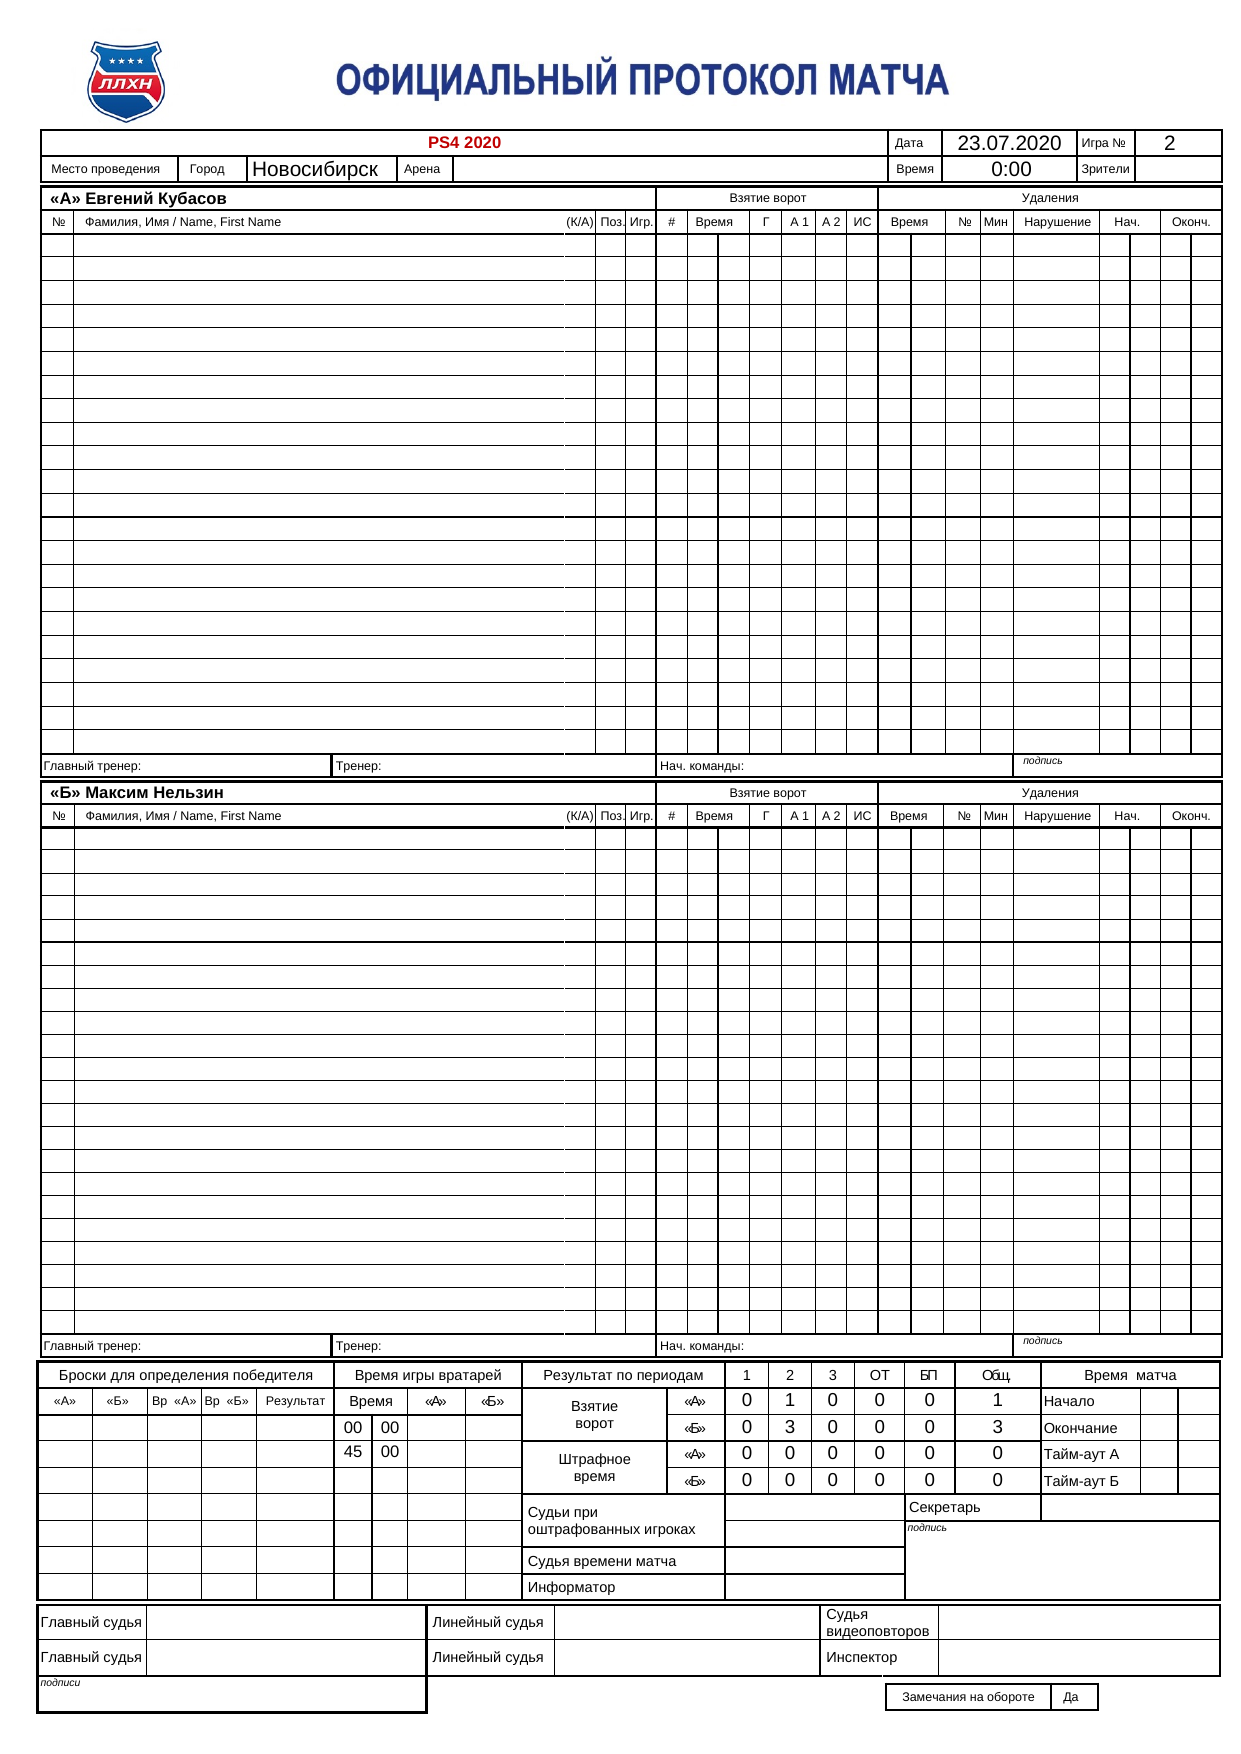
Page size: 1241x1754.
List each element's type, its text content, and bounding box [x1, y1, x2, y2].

table_cell [946, 446, 980, 469]
table_cell [688, 565, 717, 587]
table_cell [1131, 257, 1160, 280]
table_cell [688, 305, 717, 327]
table_cell [750, 659, 781, 682]
table_cell [719, 612, 749, 634]
table_cell [782, 636, 815, 658]
table_cell [1192, 896, 1221, 918]
table_cell ИС [847, 211, 877, 233]
table_cell [719, 423, 749, 445]
table_cell [565, 850, 595, 872]
table_cell [1179, 1415, 1219, 1440]
table_cell [1014, 1104, 1099, 1126]
table_cell [565, 659, 595, 682]
table_cell 0 [905, 1442, 954, 1467]
table_cell [626, 235, 655, 256]
table_cell [596, 470, 625, 493]
table_cell Время [879, 211, 945, 233]
table_cell [879, 1104, 910, 1126]
table_cell [657, 1150, 687, 1172]
table_cell [1192, 1265, 1221, 1287]
table_header 2 [1136, 131, 1221, 155]
table_cell [596, 1219, 625, 1241]
table_cell Судьи при оштрафованных игроках [523, 1495, 724, 1546]
table_cell [1131, 494, 1160, 516]
table_cell [944, 1150, 980, 1172]
table_cell [879, 707, 910, 729]
table_cell 3 [769, 1415, 811, 1440]
table_cell [1131, 1265, 1160, 1287]
table_cell 3 [956, 1415, 1040, 1440]
table_cell [944, 966, 980, 987]
table_cell [626, 1104, 655, 1126]
table_cell [74, 305, 564, 327]
table_cell [565, 423, 595, 445]
table_cell [596, 1242, 625, 1264]
table_cell [879, 1035, 910, 1057]
table_cell [1131, 352, 1160, 374]
table_cell Город [179, 157, 246, 181]
table_header Игра № [1078, 131, 1134, 155]
table_cell [782, 541, 815, 564]
table_cell [879, 494, 910, 516]
table_cell [816, 1035, 846, 1057]
table_cell [148, 1416, 201, 1440]
table_cell [75, 1035, 564, 1057]
table_cell [1014, 850, 1099, 872]
table_cell [148, 1521, 201, 1546]
table_cell [719, 588, 749, 611]
table_cell [626, 518, 655, 540]
table_cell [39, 1521, 92, 1546]
table_cell [596, 541, 625, 564]
table_cell [42, 659, 73, 682]
table_cell [782, 565, 815, 587]
table_cell «Б» [668, 1415, 724, 1440]
table_cell Взятие ворот [523, 1389, 666, 1440]
table_cell [1161, 1219, 1190, 1241]
table_cell «А» [39, 1389, 92, 1413]
table_cell [1131, 399, 1160, 422]
table_cell [816, 328, 846, 351]
table_cell # [657, 805, 687, 826]
table_cell [1192, 1150, 1221, 1172]
table_cell [750, 588, 781, 611]
table_header Общ. [956, 1363, 1040, 1387]
table_cell [879, 874, 910, 895]
table_cell [946, 518, 980, 540]
table_cell [42, 1288, 74, 1310]
table_cell [816, 541, 846, 564]
table_cell [1014, 707, 1099, 729]
table_cell [565, 730, 595, 753]
table_cell [847, 659, 877, 682]
table_cell [1161, 707, 1190, 729]
table_cell [912, 1288, 943, 1310]
table_cell [74, 659, 564, 682]
table_cell [688, 1127, 717, 1149]
table_cell [939, 1640, 1219, 1675]
table_cell [847, 1127, 877, 1149]
table_cell [879, 305, 910, 327]
table_cell [719, 518, 749, 540]
table_cell [408, 1416, 465, 1440]
table_cell [565, 707, 595, 729]
table_cell [750, 1219, 781, 1241]
table_cell [1161, 683, 1190, 706]
table_cell [596, 707, 625, 729]
table_cell [75, 850, 564, 872]
table_cell [626, 399, 655, 422]
table_cell [719, 1035, 749, 1057]
table_cell [1192, 943, 1221, 964]
table_cell [946, 541, 980, 564]
table_cell [1192, 730, 1221, 753]
table_cell подпись [906, 1522, 1219, 1599]
table_cell [74, 470, 564, 493]
table_cell [1192, 376, 1221, 398]
table_cell [626, 612, 655, 634]
table_cell [719, 446, 749, 469]
table_cell [1014, 257, 1099, 280]
table_cell [981, 541, 1013, 564]
table_cell [1131, 659, 1160, 682]
table_cell [1100, 1265, 1129, 1287]
table_cell [688, 1219, 717, 1241]
table_cell [782, 612, 815, 634]
table_cell Тренер: [333, 755, 655, 776]
table_cell [1014, 659, 1099, 682]
table_cell [847, 1265, 877, 1287]
table_cell [596, 943, 625, 964]
table_cell [75, 966, 564, 987]
table_cell [1100, 541, 1129, 564]
table_cell [782, 588, 815, 611]
table_cell Тайм-аут Б [1042, 1468, 1140, 1493]
table_header Да [1052, 1685, 1097, 1709]
table_cell [74, 730, 564, 753]
table_cell Нач. команды: [657, 755, 1012, 776]
table_cell [74, 518, 564, 540]
table_cell [719, 1058, 749, 1079]
table_cell [782, 423, 815, 445]
table_cell [75, 874, 564, 895]
table_cell [626, 1012, 655, 1033]
table_cell [847, 707, 877, 729]
table_cell [688, 470, 717, 493]
table_cell [688, 943, 717, 964]
table_cell [1161, 1196, 1190, 1218]
table_cell [42, 470, 73, 493]
table_cell [847, 565, 877, 587]
table_cell [946, 565, 980, 587]
table_cell [657, 281, 687, 303]
table_cell [1014, 446, 1099, 469]
table_cell [1131, 565, 1160, 587]
table_cell [847, 1081, 877, 1103]
table_cell [1100, 470, 1129, 493]
table_cell [750, 874, 781, 895]
table_cell [750, 730, 781, 753]
table_cell [847, 966, 877, 987]
table_cell [1014, 636, 1099, 658]
table_cell [719, 399, 749, 422]
table_cell [202, 1494, 256, 1520]
table_cell [1100, 1242, 1129, 1264]
table_cell [946, 281, 980, 303]
table_cell [1100, 352, 1129, 374]
table_cell [782, 518, 815, 540]
table_cell [750, 470, 781, 493]
table_cell [750, 1196, 781, 1218]
table_cell [981, 1265, 1013, 1287]
table_cell 0 [905, 1415, 954, 1440]
table_cell [657, 235, 687, 256]
table_cell Оконч. [1161, 211, 1221, 233]
table_cell [42, 636, 73, 658]
table_cell [750, 707, 781, 729]
table_cell [1100, 257, 1129, 280]
table_cell [1161, 989, 1190, 1011]
table_cell [42, 565, 73, 587]
table_cell [373, 1574, 407, 1599]
table_cell [1131, 518, 1160, 540]
table_cell [946, 328, 980, 351]
table_cell [1192, 829, 1221, 849]
table_cell [596, 636, 625, 658]
table_cell [626, 588, 655, 611]
table_cell [1014, 352, 1099, 374]
table_cell [944, 1288, 980, 1310]
table_cell 00 [373, 1441, 407, 1467]
table_cell [1100, 518, 1129, 540]
table_cell «Б » [466, 1389, 521, 1413]
table_cell [565, 1150, 595, 1172]
table_cell [565, 1081, 595, 1103]
table_cell [1192, 305, 1221, 327]
table_cell [688, 659, 717, 682]
table_cell [879, 1081, 910, 1103]
table_cell [74, 257, 564, 280]
table_cell [879, 423, 910, 445]
table_cell [657, 399, 687, 422]
table_cell [1161, 1104, 1190, 1126]
table_cell [1161, 1035, 1190, 1057]
table_cell [1014, 730, 1099, 753]
table_cell [847, 1104, 877, 1126]
table_cell [1131, 1288, 1160, 1310]
table_cell [1131, 446, 1160, 469]
table_cell [466, 1574, 521, 1599]
table_cell [1131, 1012, 1160, 1033]
table_cell [912, 1012, 943, 1033]
table_cell [657, 446, 687, 469]
table_cell А 1 [782, 211, 815, 233]
table_cell [39, 1441, 92, 1467]
table_cell [719, 850, 749, 872]
table_cell Место проведения [42, 157, 177, 181]
table_cell [816, 588, 846, 611]
table_cell [626, 730, 655, 753]
table_cell [688, 1196, 717, 1218]
table_cell [816, 1081, 846, 1103]
table_cell [847, 612, 877, 634]
table_cell [782, 376, 815, 398]
table_cell [1100, 1173, 1129, 1195]
table_cell [912, 683, 945, 706]
table_cell [847, 874, 877, 895]
table_cell [879, 1012, 910, 1033]
table_cell [75, 920, 564, 941]
table_cell Результат [257, 1389, 333, 1413]
table_cell [596, 1288, 625, 1310]
table_cell [1100, 612, 1129, 634]
table_cell [1161, 565, 1190, 587]
table_cell [42, 829, 74, 849]
table_cell [782, 874, 815, 895]
table_cell [1100, 235, 1129, 256]
table_cell [202, 1521, 256, 1546]
table_cell [981, 1242, 1013, 1264]
table_cell [719, 1265, 749, 1287]
table_cell [1100, 966, 1129, 987]
table_cell Игр. [626, 805, 655, 826]
table_cell [657, 518, 687, 540]
table_cell [816, 1242, 846, 1264]
table_cell [944, 1127, 980, 1149]
table_cell [688, 730, 717, 753]
table_cell [1099, 1682, 1220, 1711]
table_cell [657, 943, 687, 964]
table_cell [565, 1104, 595, 1126]
table_cell [719, 1311, 749, 1333]
table_cell [816, 920, 846, 941]
table_cell [946, 659, 980, 682]
table_header БП [905, 1363, 954, 1387]
table_cell [657, 565, 687, 587]
table_cell [565, 565, 595, 587]
table_cell [1014, 829, 1099, 849]
table_cell [1161, 829, 1190, 849]
table_cell [1100, 896, 1129, 918]
table_cell Время [879, 805, 943, 826]
table_cell [1161, 470, 1190, 493]
table_cell [657, 896, 687, 918]
table_cell [847, 1058, 877, 1079]
table_cell [981, 829, 1013, 849]
table_cell [42, 707, 73, 729]
table_cell [750, 636, 781, 658]
table_cell [981, 1150, 1013, 1172]
table_cell [596, 565, 625, 587]
table_cell [1100, 1150, 1129, 1172]
table_cell 0 [769, 1442, 811, 1467]
table_cell [1192, 565, 1221, 587]
table_cell [626, 352, 655, 374]
table_cell [879, 565, 910, 587]
table_cell [1161, 423, 1190, 445]
table_cell [912, 1058, 943, 1079]
table_cell [596, 1173, 625, 1195]
table_cell [782, 1219, 815, 1241]
table_cell [750, 518, 781, 540]
table_cell [1141, 1415, 1177, 1440]
table_cell [626, 423, 655, 445]
table_cell [719, 1219, 749, 1241]
table_cell [1100, 730, 1129, 753]
table_cell [750, 281, 781, 303]
table_cell [879, 1219, 910, 1241]
table_cell [466, 1441, 521, 1467]
table_cell № [42, 211, 73, 233]
table_cell Поз. [596, 805, 625, 826]
table_cell [847, 730, 877, 753]
table_cell 0 [726, 1468, 768, 1493]
table_cell [626, 1311, 655, 1333]
table_cell [726, 1575, 904, 1599]
table_cell [565, 943, 595, 964]
table_cell [657, 1242, 687, 1264]
table_cell [257, 1494, 333, 1520]
table_cell [750, 966, 781, 987]
table_cell [75, 1058, 564, 1079]
table_cell [912, 896, 943, 918]
table_cell [1014, 1012, 1099, 1033]
table_cell [688, 1035, 717, 1057]
table_cell [1014, 1242, 1099, 1264]
table_cell [42, 446, 73, 469]
table_cell [879, 966, 910, 987]
table_cell [688, 376, 717, 398]
table_cell [981, 920, 1013, 941]
table_cell [1192, 328, 1221, 351]
table_cell [596, 920, 625, 941]
table_cell [626, 1196, 655, 1218]
table_cell [981, 423, 1013, 445]
table_cell [719, 470, 749, 493]
table_cell [93, 1521, 147, 1546]
table_cell [879, 920, 910, 941]
table_cell [565, 281, 595, 303]
table_cell [1161, 494, 1190, 516]
table_cell [657, 1127, 687, 1149]
table_cell [981, 494, 1013, 516]
table_cell [42, 850, 74, 872]
table_cell [847, 235, 877, 256]
table_cell [688, 494, 717, 516]
table_cell [42, 235, 73, 256]
table_cell [39, 1494, 92, 1520]
table_cell [1014, 235, 1099, 256]
table_cell [688, 328, 717, 351]
table_cell [879, 612, 910, 634]
table_cell Арена [398, 157, 452, 181]
table_cell [1161, 920, 1190, 941]
table_cell [596, 1081, 625, 1103]
table_cell [1131, 920, 1160, 941]
table_cell [750, 943, 781, 964]
table_cell [816, 518, 846, 540]
table_cell [688, 541, 717, 564]
table_cell [626, 1173, 655, 1195]
table_cell [1161, 1265, 1190, 1287]
table_cell [782, 235, 815, 256]
table_cell [39, 1574, 92, 1599]
table_cell [1192, 659, 1221, 682]
table_cell [1131, 1104, 1160, 1126]
table_cell [596, 829, 625, 849]
table_cell [1131, 1173, 1160, 1195]
table_cell [1192, 352, 1221, 374]
table_cell [1192, 518, 1221, 540]
table_cell [555, 1640, 819, 1675]
table_cell [596, 1104, 625, 1126]
table_cell [565, 612, 595, 634]
table_cell «Б» [668, 1468, 724, 1493]
table_cell [596, 588, 625, 611]
table_cell [42, 541, 73, 564]
table_cell [981, 1058, 1013, 1079]
table_cell [1131, 281, 1160, 303]
table_cell [1014, 1311, 1099, 1333]
table_cell [782, 1265, 815, 1287]
table_cell [428, 1677, 882, 1711]
table_cell [373, 1494, 407, 1520]
table_cell [816, 446, 846, 469]
table_cell [847, 352, 877, 374]
table_cell [1131, 1081, 1160, 1103]
table_cell [719, 1104, 749, 1126]
table_cell Начало [1042, 1389, 1140, 1413]
table_cell [688, 896, 717, 918]
table_cell [981, 896, 1013, 918]
table_cell [912, 920, 943, 941]
table_cell [879, 376, 910, 398]
table_cell [688, 1173, 717, 1195]
table_cell [750, 683, 781, 706]
table_cell [782, 399, 815, 422]
table_cell [42, 352, 73, 374]
table_cell [626, 328, 655, 351]
table_cell Информатор [523, 1575, 724, 1599]
table_cell [816, 874, 846, 895]
table_cell 0 [855, 1468, 904, 1493]
table_cell [657, 850, 687, 872]
table_cell [750, 328, 781, 351]
table_cell [847, 1288, 877, 1310]
table_cell [847, 989, 877, 1011]
table_cell [981, 352, 1013, 374]
table_cell [1192, 541, 1221, 564]
table_cell [726, 1495, 904, 1520]
table_cell [883, 1677, 1220, 1681]
table_cell [1014, 1127, 1099, 1149]
table_cell [750, 1265, 781, 1287]
table_cell Фамилия, Имя / Name, First Name [74, 211, 565, 233]
table_cell [565, 518, 595, 540]
table_cell [946, 636, 980, 658]
table_cell [726, 1548, 904, 1573]
table_cell [42, 588, 73, 611]
table_cell [1161, 376, 1190, 398]
table_cell [782, 683, 815, 706]
table_cell [782, 1012, 815, 1033]
table_cell [816, 1219, 846, 1241]
table_cell [782, 943, 815, 964]
table_cell [750, 989, 781, 1011]
table_cell [981, 588, 1013, 611]
table_cell Нарушение [1014, 211, 1099, 233]
table_header Броски для определения победителя [39, 1363, 333, 1387]
table_cell [1179, 1441, 1219, 1467]
table_cell [816, 829, 846, 849]
table_cell [42, 305, 73, 327]
table_cell [1100, 659, 1129, 682]
table_cell [944, 1173, 980, 1195]
table_cell [1141, 1389, 1177, 1413]
table_cell [847, 518, 877, 540]
table_cell [257, 1468, 333, 1493]
table_cell [596, 257, 625, 280]
table_cell [626, 446, 655, 469]
table_cell [626, 1058, 655, 1079]
table_cell [912, 707, 945, 729]
table_cell 0 [812, 1468, 854, 1493]
table_cell [816, 943, 846, 964]
table_cell [912, 399, 945, 422]
table_cell [626, 1081, 655, 1103]
table_cell [42, 281, 73, 303]
table_cell [1192, 1219, 1221, 1241]
table_cell [596, 1035, 625, 1057]
table_cell [565, 874, 595, 895]
table_cell [1161, 235, 1190, 256]
table_cell [202, 1416, 256, 1440]
table_cell [944, 943, 980, 964]
table_cell [750, 235, 781, 256]
table_cell [912, 541, 945, 564]
table_cell [1131, 1150, 1160, 1172]
table_cell [847, 328, 877, 351]
table_cell [1161, 612, 1190, 634]
table_cell [626, 707, 655, 729]
table_cell [912, 636, 945, 658]
table_cell [565, 920, 595, 941]
table_cell [1131, 829, 1160, 849]
table_cell [1131, 376, 1160, 398]
table_cell [912, 423, 945, 445]
table_cell [657, 1081, 687, 1103]
table_cell [944, 850, 980, 872]
table_cell [847, 305, 877, 327]
table_cell [879, 1127, 910, 1149]
table_cell [408, 1468, 465, 1493]
table_cell [816, 612, 846, 634]
table_cell [912, 1265, 943, 1287]
table_cell Зрители [1078, 157, 1134, 181]
table_cell [408, 1547, 465, 1573]
table_cell [565, 829, 595, 849]
table_cell [750, 1242, 781, 1264]
table_cell [657, 730, 687, 753]
table_cell [1136, 157, 1221, 181]
table_cell [1192, 683, 1221, 706]
table_cell [719, 989, 749, 1011]
table_cell [981, 565, 1013, 587]
table_cell [750, 1035, 781, 1057]
table_cell [596, 376, 625, 398]
table_cell [847, 257, 877, 280]
table_cell [565, 588, 595, 611]
table_cell [1161, 305, 1190, 327]
table_cell [688, 1242, 717, 1264]
table_cell [626, 494, 655, 516]
table_cell [1161, 1242, 1190, 1264]
table_cell [657, 1219, 687, 1241]
table_cell [596, 281, 625, 303]
table_cell [912, 235, 945, 256]
table_cell [75, 1242, 564, 1264]
table_cell [1014, 1150, 1099, 1172]
table_cell [1192, 1104, 1221, 1126]
table_cell [879, 588, 910, 611]
table_cell [657, 989, 687, 1011]
table_cell [879, 1311, 910, 1333]
table_cell [1100, 328, 1129, 351]
table_cell [816, 1265, 846, 1287]
table_cell [726, 1521, 904, 1546]
table_cell [879, 1058, 910, 1079]
table_cell [944, 1012, 980, 1033]
table_cell «Б» [93, 1389, 147, 1413]
table_cell Секретарь [906, 1495, 1040, 1520]
table_cell [816, 352, 846, 374]
table_cell [688, 1058, 717, 1079]
table_cell Главный судья [39, 1640, 146, 1675]
table_cell [626, 1150, 655, 1172]
table_cell [847, 494, 877, 516]
table_cell [1161, 1150, 1190, 1172]
table_cell [626, 257, 655, 280]
table_cell [657, 1311, 687, 1333]
table_cell [565, 966, 595, 987]
table_cell [565, 989, 595, 1011]
table_cell [981, 1104, 1013, 1126]
table_cell [75, 1311, 564, 1333]
table_cell 00 [335, 1416, 371, 1440]
table_cell [688, 1288, 717, 1310]
table_cell [75, 829, 564, 849]
table_cell [565, 1265, 595, 1287]
table_cell [596, 683, 625, 706]
table_cell [688, 920, 717, 941]
table_cell [1192, 636, 1221, 658]
table_cell [1100, 1035, 1129, 1057]
table_cell [981, 446, 1013, 469]
table_cell [657, 1058, 687, 1079]
table_cell [912, 494, 945, 516]
table_cell [596, 1127, 625, 1149]
table_cell [565, 328, 595, 351]
table_cell [202, 1547, 256, 1573]
table_cell [373, 1547, 407, 1573]
table_cell [782, 966, 815, 987]
table_cell подписи [39, 1677, 425, 1711]
table_cell [93, 1574, 147, 1599]
table_cell [782, 896, 815, 918]
table_cell [93, 1494, 147, 1520]
table_cell [879, 328, 910, 351]
table_cell [981, 659, 1013, 682]
table_cell [912, 1219, 943, 1241]
table_cell [912, 446, 945, 469]
table_cell [688, 1150, 717, 1172]
table_cell [565, 494, 595, 516]
table_cell [816, 305, 846, 327]
table_cell [946, 494, 980, 516]
table_cell [74, 352, 564, 374]
table_cell № [944, 805, 980, 826]
table_cell [626, 470, 655, 493]
table_cell [912, 989, 943, 1011]
table_cell [1131, 1242, 1160, 1264]
table_cell [1192, 1127, 1221, 1149]
table_header «Б» Максим Нельзин [42, 783, 655, 803]
table_cell [1161, 257, 1190, 280]
table_cell [847, 541, 877, 564]
table_cell Судья времени матча [523, 1548, 724, 1573]
table_cell [719, 896, 749, 918]
table_cell [1014, 896, 1099, 918]
picture [5, 28, 1179, 129]
table_cell [912, 257, 945, 280]
table_cell [1014, 683, 1099, 706]
table_cell [912, 943, 943, 964]
table_cell [466, 1547, 521, 1573]
table_cell [596, 966, 625, 987]
table_cell [1131, 1058, 1160, 1079]
table_cell [912, 1081, 943, 1103]
table_cell [750, 612, 781, 634]
table_header 1 [726, 1363, 768, 1387]
table_cell [750, 920, 781, 941]
table_cell [944, 1104, 980, 1126]
table_cell [782, 446, 815, 469]
table_header Результат по периодам [523, 1363, 724, 1387]
table_cell [688, 1311, 717, 1333]
table_cell [1100, 1012, 1129, 1033]
table_cell [847, 281, 877, 303]
table_cell Линейный судья [428, 1640, 554, 1675]
table_cell [912, 874, 943, 895]
table_cell [596, 328, 625, 351]
table_cell [1192, 707, 1221, 729]
table_cell [565, 1127, 595, 1149]
table_cell [75, 1173, 564, 1195]
table_cell [816, 565, 846, 587]
table_header Время матча [1042, 1363, 1219, 1387]
table_cell [335, 1547, 371, 1573]
table_cell [1192, 1081, 1221, 1103]
table_cell [75, 1265, 564, 1287]
table_cell [1100, 943, 1129, 964]
table_cell [42, 683, 73, 706]
table_cell [1014, 518, 1099, 540]
table_cell [1161, 874, 1190, 895]
table_cell [74, 636, 564, 658]
table_cell [657, 352, 687, 374]
table_cell [944, 989, 980, 1011]
table_cell [912, 730, 945, 753]
table_cell 00 [373, 1416, 407, 1440]
table_cell [816, 1058, 846, 1079]
table_cell [750, 257, 781, 280]
table_cell [944, 829, 980, 849]
table_cell [750, 1150, 781, 1172]
table_cell [1192, 989, 1221, 1011]
table_cell [626, 1288, 655, 1310]
table_cell [816, 494, 846, 516]
table_cell 0 [769, 1468, 811, 1493]
table_cell [1161, 636, 1190, 658]
table_cell [565, 352, 595, 374]
table_cell [1192, 470, 1221, 493]
table_cell [74, 707, 564, 729]
table_cell [626, 636, 655, 658]
table_cell [657, 966, 687, 987]
table_cell [688, 352, 717, 374]
table_cell [1161, 1081, 1190, 1103]
table_cell [42, 1035, 74, 1057]
table_cell [688, 1104, 717, 1126]
table_cell № [946, 211, 980, 233]
table_cell 0 [726, 1442, 768, 1467]
table_cell [1131, 989, 1160, 1011]
table_cell [1192, 446, 1221, 469]
table_cell [42, 966, 74, 987]
table_cell [719, 541, 749, 564]
table_cell [555, 1606, 819, 1639]
table_cell [1014, 328, 1099, 351]
table_cell [1192, 1196, 1221, 1218]
table_cell [1131, 1311, 1160, 1333]
table_cell [1192, 423, 1221, 445]
table_cell [75, 1150, 564, 1172]
table_cell [42, 1104, 74, 1126]
table_cell [688, 636, 717, 658]
table_cell [981, 683, 1013, 706]
table_cell [816, 850, 846, 872]
table_cell [1014, 1219, 1099, 1241]
table_cell [626, 541, 655, 564]
table_cell [75, 1104, 564, 1126]
table_cell [719, 281, 749, 303]
table_cell [1100, 1196, 1129, 1218]
table_cell [257, 1574, 333, 1599]
table_cell [1100, 874, 1129, 895]
table_cell [719, 730, 749, 753]
table_cell [946, 257, 980, 280]
table_cell [74, 399, 564, 422]
table_cell [1100, 494, 1129, 516]
table_cell [1100, 305, 1129, 327]
table_cell [1161, 1012, 1190, 1033]
table_cell [1192, 588, 1221, 611]
table_cell [719, 1288, 749, 1310]
table_cell [1131, 1035, 1160, 1057]
table_cell [816, 1288, 846, 1310]
table_cell [626, 565, 655, 587]
table_cell [816, 235, 846, 256]
table_cell Мин [981, 211, 1013, 233]
table_cell [1100, 399, 1129, 422]
table_cell [750, 352, 781, 374]
table_cell [750, 1288, 781, 1310]
table_cell [816, 470, 846, 493]
table_cell [1161, 352, 1190, 374]
table_cell [75, 943, 564, 964]
table_cell [688, 707, 717, 729]
table_cell [1014, 1058, 1099, 1079]
table_cell [816, 896, 846, 918]
table_cell Мин [981, 805, 1013, 826]
table_cell [42, 874, 74, 895]
table_cell [944, 896, 980, 918]
table_cell [42, 1012, 74, 1033]
table_cell [1192, 235, 1221, 256]
table_cell [1014, 305, 1099, 327]
table_cell [657, 1288, 687, 1310]
table_cell [1100, 683, 1129, 706]
table_cell [981, 399, 1013, 422]
table_cell подпись [1014, 755, 1221, 776]
table_cell [912, 612, 945, 634]
table_cell [1131, 423, 1160, 445]
table_cell [944, 1081, 980, 1103]
table_cell [816, 399, 846, 422]
table_cell [626, 943, 655, 964]
table_cell [719, 659, 749, 682]
table_cell [1192, 874, 1221, 895]
table_cell [74, 376, 564, 398]
table_cell [1014, 494, 1099, 516]
table_cell [879, 446, 910, 469]
table_cell [847, 446, 877, 469]
table_cell [565, 235, 595, 256]
table_cell # [657, 211, 687, 233]
table_cell «А» [408, 1389, 465, 1413]
table_cell Нач. команды: [657, 1335, 1012, 1356]
table_cell [847, 399, 877, 422]
table_cell [912, 352, 945, 374]
table_cell [93, 1468, 147, 1493]
table_cell [657, 829, 687, 849]
table_cell [596, 850, 625, 872]
table_cell [879, 943, 910, 964]
table_cell [1131, 1219, 1160, 1241]
table_cell [1192, 1058, 1221, 1079]
table_cell [1131, 874, 1160, 895]
table_cell [257, 1441, 333, 1467]
table_cell [1014, 1288, 1099, 1310]
table_cell [688, 989, 717, 1011]
table_cell [1161, 518, 1190, 540]
table_cell [782, 1104, 815, 1126]
table_cell [1131, 305, 1160, 327]
table_cell [657, 920, 687, 941]
table_cell [42, 399, 73, 422]
table_cell [946, 235, 980, 256]
table_cell [782, 470, 815, 493]
table_cell [335, 1521, 371, 1546]
table_cell [1161, 1127, 1190, 1149]
table_cell [719, 943, 749, 964]
table_cell [408, 1494, 465, 1520]
table_cell [912, 1311, 943, 1333]
table_cell [719, 376, 749, 398]
table_cell [42, 1127, 74, 1149]
table_cell [1161, 1311, 1190, 1333]
table_cell [1161, 730, 1190, 753]
table_cell [944, 1311, 980, 1333]
table_cell [1161, 541, 1190, 564]
table_cell [782, 1196, 815, 1218]
table_cell [782, 659, 815, 682]
table_cell [1100, 1081, 1129, 1103]
table_cell [657, 1196, 687, 1218]
table_cell [42, 1219, 74, 1241]
table_cell [1192, 1288, 1221, 1310]
table_cell [42, 494, 73, 516]
table_cell [75, 1127, 564, 1149]
table_cell [912, 328, 945, 351]
table_cell 45 [335, 1441, 371, 1467]
table_cell [42, 1311, 74, 1333]
table_cell [596, 518, 625, 540]
table_cell [879, 541, 910, 564]
table_cell [42, 1265, 74, 1287]
table_cell [847, 683, 877, 706]
table_cell Линейный судья [428, 1606, 554, 1639]
table_cell [1161, 328, 1190, 351]
table_cell [879, 352, 910, 374]
table_cell [596, 305, 625, 327]
table_cell [1192, 1173, 1221, 1195]
table_cell [912, 305, 945, 327]
table_cell [1179, 1389, 1219, 1413]
table_cell 0 [812, 1389, 854, 1413]
table_header Удаления [879, 188, 1221, 209]
table_cell [596, 989, 625, 1011]
table_cell [1161, 896, 1190, 918]
table_cell [816, 1173, 846, 1195]
table_cell [939, 1606, 1219, 1639]
table_cell [912, 1127, 943, 1149]
table_cell [912, 1173, 943, 1195]
table_cell [981, 257, 1013, 280]
table_cell [75, 1196, 564, 1218]
table_cell [1014, 541, 1099, 564]
table_cell [42, 376, 73, 398]
table_cell [1192, 399, 1221, 422]
table_cell [1192, 612, 1221, 634]
table_cell [1131, 896, 1160, 918]
table_cell [946, 730, 980, 753]
table_header 2 [769, 1363, 811, 1387]
table_cell [626, 896, 655, 918]
table_cell [565, 1288, 595, 1310]
table_cell [981, 470, 1013, 493]
table_cell [879, 399, 910, 422]
table_cell Время [688, 805, 749, 826]
table_cell [1014, 1173, 1099, 1195]
table_cell № [42, 805, 74, 826]
table_cell [626, 305, 655, 327]
table_cell [946, 612, 980, 634]
table_cell [719, 1173, 749, 1195]
table_cell [74, 423, 564, 445]
table_cell [1131, 850, 1160, 872]
table_cell А 2 [816, 805, 846, 826]
table_cell [719, 328, 749, 351]
table_cell [782, 1127, 815, 1149]
table_cell [565, 683, 595, 706]
table_cell [946, 707, 980, 729]
table_cell [981, 850, 1013, 872]
table_cell [596, 1265, 625, 1287]
table_cell [1131, 541, 1160, 564]
table_cell [657, 376, 687, 398]
table_cell [981, 636, 1013, 658]
table_cell [1014, 920, 1099, 941]
table_cell [1161, 1288, 1190, 1310]
table_cell 0 [905, 1468, 954, 1493]
table_cell [93, 1547, 147, 1573]
table_cell [981, 612, 1013, 634]
table_cell [879, 470, 910, 493]
table_cell [657, 1012, 687, 1033]
table_cell [816, 423, 846, 445]
table_cell [657, 1035, 687, 1057]
table_cell [750, 305, 781, 327]
table_cell [750, 829, 781, 849]
table_cell [750, 1127, 781, 1149]
table_cell [1100, 636, 1129, 658]
table_cell [688, 588, 717, 611]
table_cell [1141, 1441, 1177, 1467]
table_cell [816, 281, 846, 303]
table_cell [1161, 850, 1190, 872]
table_cell [1161, 399, 1190, 422]
table_cell [912, 281, 945, 303]
table_cell [1131, 730, 1160, 753]
table_cell [202, 1574, 256, 1599]
table_cell [39, 1416, 92, 1440]
table_cell [565, 399, 595, 422]
table_cell [944, 1242, 980, 1264]
table_cell [596, 874, 625, 895]
table_cell [719, 494, 749, 516]
table_cell Фамилия, Имя / Name, First Name [75, 805, 565, 826]
table_cell [1014, 966, 1099, 987]
table_cell [981, 328, 1013, 351]
table_cell [688, 850, 717, 872]
table_cell [782, 1173, 815, 1195]
table_cell [847, 636, 877, 658]
table_cell [626, 376, 655, 398]
table_cell Вр «А» [148, 1389, 201, 1413]
table_cell [879, 1288, 910, 1310]
table_cell [596, 1012, 625, 1033]
table_cell 0 [956, 1442, 1040, 1467]
table_cell [657, 1173, 687, 1195]
table_cell [750, 1311, 781, 1333]
table_cell [335, 1468, 371, 1493]
table_cell [782, 281, 815, 303]
table_cell [1100, 588, 1129, 611]
table_cell подпись [1014, 1335, 1221, 1356]
table_cell 0 [855, 1415, 904, 1440]
table_cell [657, 683, 687, 706]
table_cell [565, 1035, 595, 1057]
table_cell [596, 730, 625, 753]
table_cell [1014, 1265, 1099, 1287]
table_cell [626, 683, 655, 706]
table_cell [373, 1521, 407, 1546]
table_cell [946, 376, 980, 398]
table_cell [626, 874, 655, 895]
table_cell [688, 235, 717, 256]
table_cell Тренер: [333, 1335, 655, 1356]
table_cell [596, 446, 625, 469]
table_cell [1131, 328, 1160, 351]
table_cell [847, 920, 877, 941]
table_cell [1161, 446, 1190, 469]
table_cell [879, 235, 910, 256]
table_cell [565, 1012, 595, 1033]
table_cell [912, 1242, 943, 1264]
table_cell [1014, 1081, 1099, 1103]
table_cell [1192, 966, 1221, 987]
table_cell [657, 423, 687, 445]
table_cell [657, 1265, 687, 1287]
table_cell [816, 1311, 846, 1333]
table_cell [879, 1265, 910, 1287]
table_cell [1100, 1219, 1129, 1241]
table_cell [42, 943, 74, 964]
table_cell [1192, 257, 1221, 280]
table_cell [1161, 1173, 1190, 1195]
table_cell [944, 1196, 980, 1218]
table_cell 0:00 [943, 157, 1076, 181]
table_cell [688, 612, 717, 634]
table_cell [1014, 376, 1099, 398]
table_cell [1014, 989, 1099, 1011]
table_cell [1161, 588, 1190, 611]
table_cell [946, 470, 980, 493]
table_cell [688, 1265, 717, 1287]
table_cell ИС [847, 805, 877, 826]
table_cell [847, 1035, 877, 1057]
table_cell [408, 1574, 465, 1599]
table_cell [626, 281, 655, 303]
table_cell [782, 707, 815, 729]
table_cell 1 [956, 1389, 1040, 1413]
table_cell [719, 683, 749, 706]
table_cell [74, 565, 564, 587]
table_cell Инспектор [821, 1640, 938, 1675]
table_cell 0 [812, 1415, 854, 1440]
table_cell [981, 1127, 1013, 1149]
table_cell [847, 376, 877, 398]
table_cell [596, 896, 625, 918]
table_cell [1192, 1035, 1221, 1057]
table_cell [1100, 829, 1129, 849]
table_cell [42, 989, 74, 1011]
table_cell [596, 659, 625, 682]
table_cell Г [750, 211, 781, 233]
table_cell [335, 1494, 371, 1520]
table_cell [981, 943, 1013, 964]
table_cell [565, 541, 595, 564]
table_cell [719, 1012, 749, 1033]
table_cell [1100, 989, 1129, 1011]
table_cell [946, 352, 980, 374]
table_cell [565, 305, 595, 327]
table_cell [912, 1035, 943, 1057]
table_cell [1100, 707, 1129, 729]
table_cell «А» [668, 1442, 724, 1467]
table_cell [847, 1219, 877, 1241]
table_cell [847, 1196, 877, 1218]
table_cell [688, 874, 717, 895]
table_cell [912, 1196, 943, 1218]
table_cell А 1 [782, 805, 815, 826]
table_cell [42, 1058, 74, 1079]
table_cell [981, 707, 1013, 729]
table_cell [981, 730, 1013, 753]
table_cell [847, 1311, 877, 1333]
table_cell [1100, 850, 1129, 872]
table_cell [42, 328, 73, 351]
table_cell [782, 920, 815, 941]
table_cell [847, 588, 877, 611]
table_cell [202, 1468, 256, 1493]
table_cell [596, 494, 625, 516]
table_cell Главный судья [39, 1606, 146, 1639]
table_cell [74, 446, 564, 469]
table_cell [847, 850, 877, 872]
table_cell [148, 1441, 201, 1467]
table_cell [42, 896, 74, 918]
table_cell [257, 1521, 333, 1546]
table_cell [596, 1150, 625, 1172]
table_cell [626, 659, 655, 682]
table_cell [1131, 1127, 1160, 1149]
table_cell [912, 659, 945, 682]
table_cell [782, 829, 815, 849]
table_cell [1014, 423, 1099, 445]
table_cell [782, 352, 815, 374]
table_cell 0 [726, 1415, 768, 1440]
table_cell [981, 1219, 1013, 1241]
table_cell 0 [855, 1442, 904, 1467]
table_cell [688, 1081, 717, 1103]
table_cell [981, 305, 1013, 327]
table_cell [74, 328, 564, 351]
table_cell [147, 1606, 425, 1639]
table_cell [42, 920, 74, 941]
table_cell [75, 1081, 564, 1103]
table_cell [946, 423, 980, 445]
table_cell [912, 470, 945, 493]
table_cell [335, 1574, 371, 1599]
table_cell [596, 235, 625, 256]
table_cell [750, 423, 781, 445]
table_cell Нач. [1100, 805, 1160, 826]
table_cell [688, 966, 717, 987]
table_cell [816, 636, 846, 658]
table_cell [719, 1196, 749, 1218]
table_cell [42, 1150, 74, 1172]
table_cell [42, 518, 73, 540]
table_cell [816, 257, 846, 280]
table_cell [1131, 1196, 1160, 1218]
table_cell [981, 874, 1013, 895]
table_cell [879, 659, 910, 682]
table_cell [42, 1081, 74, 1103]
table_cell [148, 1468, 201, 1493]
table_cell [879, 1196, 910, 1218]
table_cell [657, 659, 687, 682]
table_cell [626, 989, 655, 1011]
table_cell [74, 683, 564, 706]
table_cell [1192, 494, 1221, 516]
table_cell [1100, 1058, 1129, 1079]
table_cell [42, 730, 73, 753]
table_cell [719, 1127, 749, 1149]
table_cell Время [889, 157, 941, 181]
table_cell [74, 541, 564, 564]
table_cell [944, 1265, 980, 1287]
table_cell [879, 636, 910, 658]
table_cell [981, 989, 1013, 1011]
table_cell [42, 612, 73, 634]
table_cell (К/А) [565, 211, 595, 233]
table_cell [565, 636, 595, 658]
table_cell [912, 966, 943, 987]
table_cell [847, 829, 877, 849]
table_cell [596, 399, 625, 422]
table_cell [847, 896, 877, 918]
table_cell [147, 1640, 425, 1675]
table_cell [74, 281, 564, 303]
table_cell [847, 1012, 877, 1033]
table_cell [879, 896, 910, 918]
table_cell [466, 1468, 521, 1493]
table_cell Игр. [626, 211, 655, 233]
table_cell [816, 376, 846, 398]
table_cell [1141, 1468, 1177, 1493]
table_cell [816, 730, 846, 753]
table_cell [565, 1173, 595, 1195]
table_cell [782, 257, 815, 280]
table_cell [719, 636, 749, 658]
table_cell [626, 966, 655, 987]
table_cell [1100, 446, 1129, 469]
table_cell Время [688, 211, 749, 233]
table_cell [1131, 966, 1160, 987]
table_cell [74, 612, 564, 634]
table_cell Окончание [1042, 1415, 1140, 1440]
table_cell [257, 1547, 333, 1573]
table_cell [373, 1468, 407, 1493]
table_cell [912, 518, 945, 540]
table_cell [75, 896, 564, 918]
table_cell [565, 1242, 595, 1264]
table_cell [782, 1035, 815, 1057]
table_cell [719, 707, 749, 729]
table_cell [1100, 1288, 1129, 1310]
table_cell [75, 1219, 564, 1241]
table_cell Оконч. [1161, 805, 1221, 826]
table_cell [626, 1127, 655, 1149]
table_cell [981, 1012, 1013, 1033]
table_header ОТ [855, 1363, 904, 1387]
table_cell [657, 257, 687, 280]
table_cell [719, 305, 749, 327]
table_cell [981, 1173, 1013, 1195]
table_cell [688, 683, 717, 706]
table_cell [1131, 612, 1160, 634]
table_cell Нарушение [1014, 805, 1099, 826]
table_cell [148, 1547, 201, 1573]
table_cell [944, 1219, 980, 1241]
table_cell [750, 541, 781, 564]
table_cell [1131, 588, 1160, 611]
table_cell [657, 588, 687, 611]
table_cell [1161, 659, 1190, 682]
table_cell [782, 494, 815, 516]
table_cell [75, 989, 564, 1011]
table_cell [688, 281, 717, 303]
table_cell [944, 874, 980, 895]
table_cell [816, 966, 846, 987]
table_cell [1014, 470, 1099, 493]
table_cell [688, 518, 717, 540]
table_cell [1014, 281, 1099, 303]
table_header Удаления [879, 783, 1221, 803]
table_cell [944, 1035, 980, 1057]
table_cell [912, 850, 943, 872]
table_cell [847, 423, 877, 445]
table_cell [565, 896, 595, 918]
table_cell [750, 565, 781, 587]
table_cell [626, 1265, 655, 1287]
table_cell [75, 1012, 564, 1033]
table_cell 0 [855, 1389, 904, 1413]
table_cell [657, 328, 687, 351]
table_cell [202, 1441, 256, 1467]
table_cell [782, 1058, 815, 1079]
table_cell [1161, 966, 1190, 987]
table_cell [565, 1058, 595, 1079]
table_cell [719, 829, 749, 849]
table_cell [912, 376, 945, 398]
table_cell [816, 989, 846, 1011]
table_cell [1100, 423, 1129, 445]
table_cell [750, 1081, 781, 1103]
table_cell [879, 257, 910, 280]
table_header PS4 2020 [42, 131, 887, 155]
table_cell [657, 1104, 687, 1126]
table_cell Главный тренер: [42, 755, 330, 776]
table_cell [719, 1242, 749, 1264]
table_cell [688, 257, 717, 280]
table_cell [42, 1196, 74, 1218]
table_cell [1014, 943, 1099, 964]
table_cell [1131, 235, 1160, 256]
table_cell [879, 829, 910, 849]
table_cell [1192, 1012, 1221, 1033]
table_cell [816, 707, 846, 729]
table_cell [912, 1104, 943, 1126]
table_cell [750, 446, 781, 469]
table_cell [596, 1311, 625, 1333]
table_cell [1131, 943, 1160, 964]
table_header Замечания на обороте [887, 1685, 1050, 1709]
table_cell [42, 1242, 74, 1264]
table_cell [847, 1150, 877, 1172]
table_cell [816, 659, 846, 682]
table_cell Новосибирск [248, 157, 396, 181]
table_cell Вр «Б» [202, 1389, 256, 1413]
table_cell [981, 1196, 1013, 1218]
table_cell [719, 257, 749, 280]
table_cell Время [335, 1389, 407, 1413]
table_cell [816, 1127, 846, 1149]
table_cell [816, 683, 846, 706]
table_cell [93, 1441, 147, 1467]
table_cell [688, 829, 717, 849]
table_header Взятие ворот [657, 783, 877, 803]
table_cell [782, 850, 815, 872]
table_cell Г [750, 805, 781, 826]
table_cell [565, 1311, 595, 1333]
table_cell [565, 257, 595, 280]
table_cell [1161, 943, 1190, 964]
table_cell [719, 352, 749, 374]
table_cell [879, 1150, 910, 1172]
table_cell Штрафное время [523, 1442, 666, 1493]
table_cell [1014, 1196, 1099, 1218]
table_cell [42, 423, 73, 445]
table_cell [1179, 1468, 1219, 1493]
table_cell [719, 235, 749, 256]
table_cell [719, 920, 749, 941]
table_cell [1192, 1311, 1221, 1333]
table_cell [39, 1468, 92, 1493]
table_cell [1014, 399, 1099, 422]
table_cell [847, 470, 877, 493]
table_cell [912, 565, 945, 587]
table_cell 0 [905, 1389, 954, 1413]
table_cell [981, 1081, 1013, 1103]
table_cell [750, 399, 781, 422]
table_cell [816, 1150, 846, 1172]
table_cell [1100, 376, 1129, 398]
table_cell [782, 1081, 815, 1103]
table_cell [847, 1173, 877, 1195]
table_cell [1100, 1127, 1129, 1149]
table_cell [1100, 1104, 1129, 1126]
table_cell [565, 1196, 595, 1218]
table_cell [879, 989, 910, 1011]
table_cell 0 [726, 1389, 768, 1413]
table_cell [1014, 612, 1099, 634]
table_header Время игры вратарей [335, 1363, 521, 1387]
table_cell [847, 943, 877, 964]
table_cell [42, 1173, 74, 1195]
table_cell [408, 1521, 465, 1546]
table_cell [565, 470, 595, 493]
table_cell [719, 565, 749, 587]
table_cell [782, 1288, 815, 1310]
table_header «А» Евгений Кубасов [42, 188, 655, 209]
table_cell [1131, 707, 1160, 729]
table_cell [981, 281, 1013, 303]
table_cell [981, 235, 1013, 256]
table_cell [912, 588, 945, 611]
table_cell [782, 989, 815, 1011]
table_cell [1192, 920, 1221, 941]
table_cell Поз. [596, 211, 625, 233]
table_cell [879, 730, 910, 753]
table_cell [565, 446, 595, 469]
table_cell [750, 850, 781, 872]
table_cell [750, 1104, 781, 1126]
table_cell [719, 1150, 749, 1172]
table_cell [466, 1494, 521, 1520]
table_cell Тайм-аут А [1042, 1441, 1140, 1467]
table_cell [981, 1311, 1013, 1333]
table_cell [1192, 1242, 1221, 1264]
table_cell [1014, 565, 1099, 587]
table_cell [750, 376, 781, 398]
table_cell [626, 850, 655, 872]
table_cell [657, 612, 687, 634]
table_cell [879, 1173, 910, 1195]
table_cell [981, 966, 1013, 987]
table_cell [750, 1058, 781, 1079]
table_cell [148, 1494, 201, 1520]
table_cell [879, 850, 910, 872]
table_cell [657, 636, 687, 658]
table_cell [1161, 1058, 1190, 1079]
table_cell [626, 829, 655, 849]
table_cell 0 [812, 1442, 854, 1467]
table_cell [626, 1035, 655, 1057]
table_cell [719, 1081, 749, 1103]
table_cell [750, 1012, 781, 1033]
table_cell [466, 1416, 521, 1440]
table_cell [565, 1219, 595, 1241]
table_cell [1014, 1035, 1099, 1057]
table_cell [1100, 920, 1129, 941]
table_cell [879, 518, 910, 540]
table_header 3 [812, 1363, 854, 1387]
table_header Дата [889, 131, 941, 155]
table_cell [657, 305, 687, 327]
table_cell [1100, 565, 1129, 587]
table_cell Нач. [1100, 211, 1160, 233]
table_cell [782, 328, 815, 351]
table_cell [657, 874, 687, 895]
table_cell [1192, 850, 1221, 872]
table_cell [946, 588, 980, 611]
table_cell [944, 920, 980, 941]
table_cell [75, 1288, 564, 1310]
table_cell 1 [769, 1389, 811, 1413]
table_cell [596, 352, 625, 374]
table_cell [657, 470, 687, 493]
table_cell [816, 1012, 846, 1033]
table_cell [657, 494, 687, 516]
table_cell [626, 1242, 655, 1264]
table_cell [657, 541, 687, 564]
table_cell [879, 1242, 910, 1264]
table_cell [408, 1441, 465, 1467]
table_cell (К/А) [565, 805, 595, 826]
table_cell [1042, 1495, 1219, 1520]
table_cell [596, 423, 625, 445]
table_cell [750, 1173, 781, 1195]
table_cell [981, 518, 1013, 540]
table_cell [74, 588, 564, 611]
table_cell [596, 612, 625, 634]
table_cell [466, 1521, 521, 1546]
table_cell [719, 874, 749, 895]
table_cell [946, 683, 980, 706]
table_cell [981, 1288, 1013, 1310]
table_cell [912, 829, 943, 849]
table_cell [879, 683, 910, 706]
table_cell 0 [956, 1468, 1040, 1493]
table_cell [688, 423, 717, 445]
table_cell [981, 1035, 1013, 1057]
table_cell [596, 1196, 625, 1218]
table_cell [1131, 683, 1160, 706]
table_cell [688, 399, 717, 422]
table_cell А 2 [816, 211, 846, 233]
table_cell [1131, 636, 1160, 658]
table_cell [782, 1150, 815, 1172]
table_cell «А» [668, 1389, 724, 1413]
table_cell [74, 494, 564, 516]
table_cell [847, 1242, 877, 1264]
table_cell [1014, 874, 1099, 895]
table_cell [1100, 281, 1129, 303]
table_cell [148, 1574, 201, 1599]
table_cell [1100, 1311, 1129, 1333]
table_cell [912, 1150, 943, 1172]
table_cell [454, 157, 887, 181]
table_cell [1131, 470, 1160, 493]
table_cell [816, 1104, 846, 1126]
table_cell [565, 376, 595, 398]
table_cell [782, 1242, 815, 1264]
table_cell [981, 376, 1013, 398]
table_cell [782, 730, 815, 753]
table_cell [946, 305, 980, 327]
table_cell Главный тренер: [42, 1335, 330, 1356]
table_cell [719, 966, 749, 987]
table_cell [626, 1219, 655, 1241]
table_cell [1014, 588, 1099, 611]
table_cell [39, 1547, 92, 1573]
table_cell [750, 896, 781, 918]
table_cell [750, 494, 781, 516]
table_cell [1161, 281, 1190, 303]
table_cell [42, 257, 73, 280]
table_cell [688, 446, 717, 469]
table_cell [946, 399, 980, 422]
table_cell [93, 1416, 147, 1440]
table_cell [257, 1416, 333, 1440]
table_cell [944, 1058, 980, 1079]
table_cell [879, 281, 910, 303]
table_cell [596, 1058, 625, 1079]
table_header 23.07.2020 [943, 131, 1076, 155]
table_cell [626, 920, 655, 941]
table_cell [816, 1196, 846, 1218]
table_header Взятие ворот [657, 188, 877, 209]
table_cell [1192, 281, 1221, 303]
table_cell [657, 707, 687, 729]
table_cell Судья видеоповторов [821, 1606, 938, 1639]
table_cell [782, 1311, 815, 1333]
table_cell [782, 305, 815, 327]
table_cell [688, 1012, 717, 1033]
table_cell [74, 235, 564, 256]
